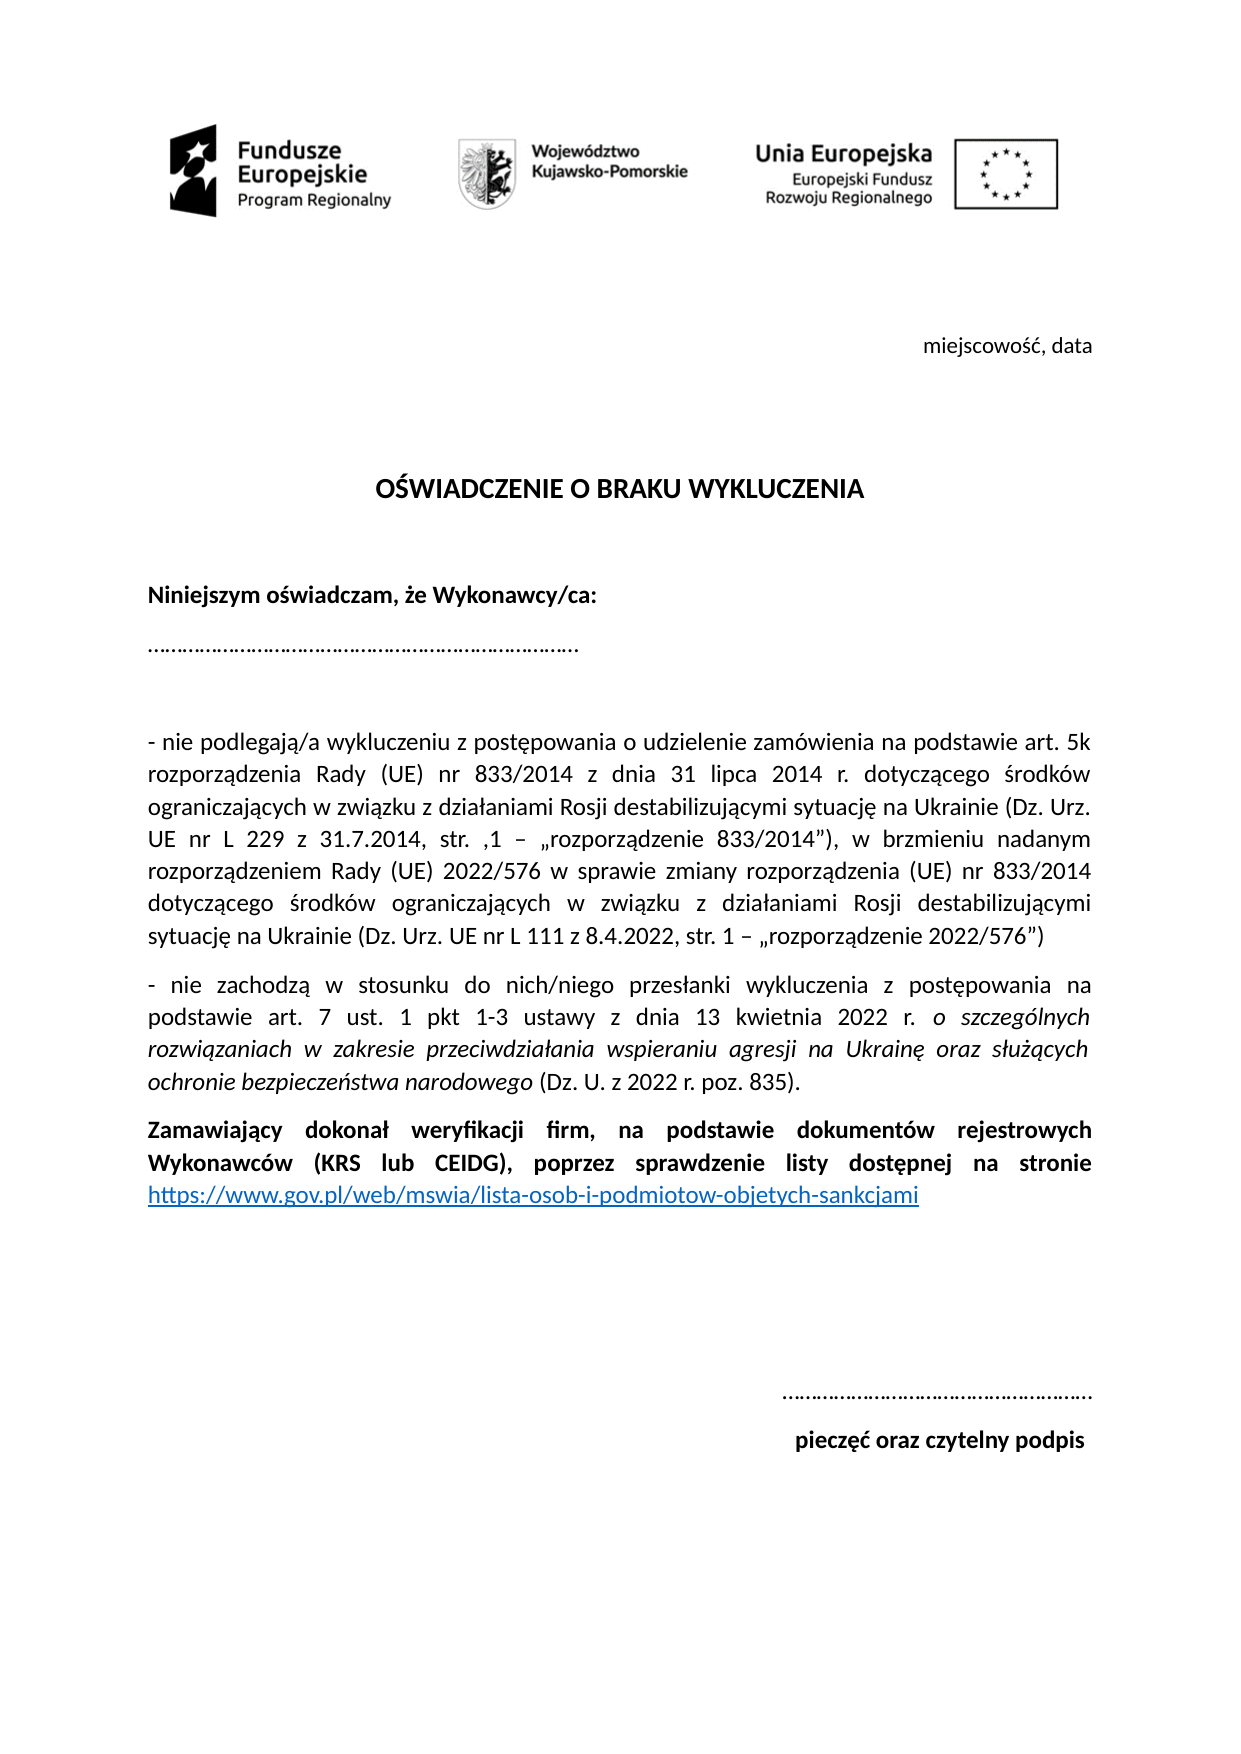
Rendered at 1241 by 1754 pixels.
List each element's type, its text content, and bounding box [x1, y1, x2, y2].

text Zamawiający dokonał weryfikacji firm, na podstawie dokumentów rejestrowych Wykonawców (KRS lub CEIDG), poprzez sprawdzenie listy dostępnej na stronie https://www.gov.pl/web/mswia/lista-osob-i-podmiotow-objetych-sankcjami [148, 1114, 1093, 1210]
text - nie zachodzą w stosunku do nich/niego przesłanki wykluczenia z postępowania na podstawie art. 7 ust. 1 pkt 1-3 ustawy z dnia 13 kwietnia 2022 r. o szczególnych rozwiązaniach w zakresie przeciwdziałania wspieraniu agresji na Ukrainę oraz służących ochronie bezpieczeństwa narodowego (Dz. U. z 2022 r. poz. 835). [148, 969, 1093, 1096]
text Niniejszym oświadczam, że Wykonawcy/ca: [148, 579, 1093, 610]
text miejscowość, data [148, 331, 1093, 359]
text ………………………………………………………………… [148, 628, 1093, 659]
text - nie podlegają/a wykluczeniu z postępowania o udzielenie zamówienia na podstawie art. 5k rozporządzenia Rady (UE) nr 833/2014 z dnia 31 lipca 2014 r. dotyczącego środków ograniczających w związku z działaniami Rosji destabilizującymi sytuację na Ukrainie (Dz. Urz. UE nr L 229 z 31.7.2014, str. ,1 – „rozporządzenie 833/2014”), w brzmieniu nadanym rozporządzeniem Rady (UE) 2022/576 w sprawie zmiany rozporządzenia (UE) nr 833/2014 dotyczącego środków ograniczających w związku z działaniami Rosji destabilizującymi sytuację na Ukrainie (Dz. Urz. UE nr L 111 z 8.4.2022, str. 1 – „rozporządzenie 2022/576”) [148, 726, 1093, 950]
text ……………………………………………… [148, 1375, 1093, 1406]
text pieczęć oraz czytelny podpis [148, 1424, 1093, 1454]
text OŚWIADCZENIE O BRAKU WYKLUCZENIA [148, 470, 1093, 506]
